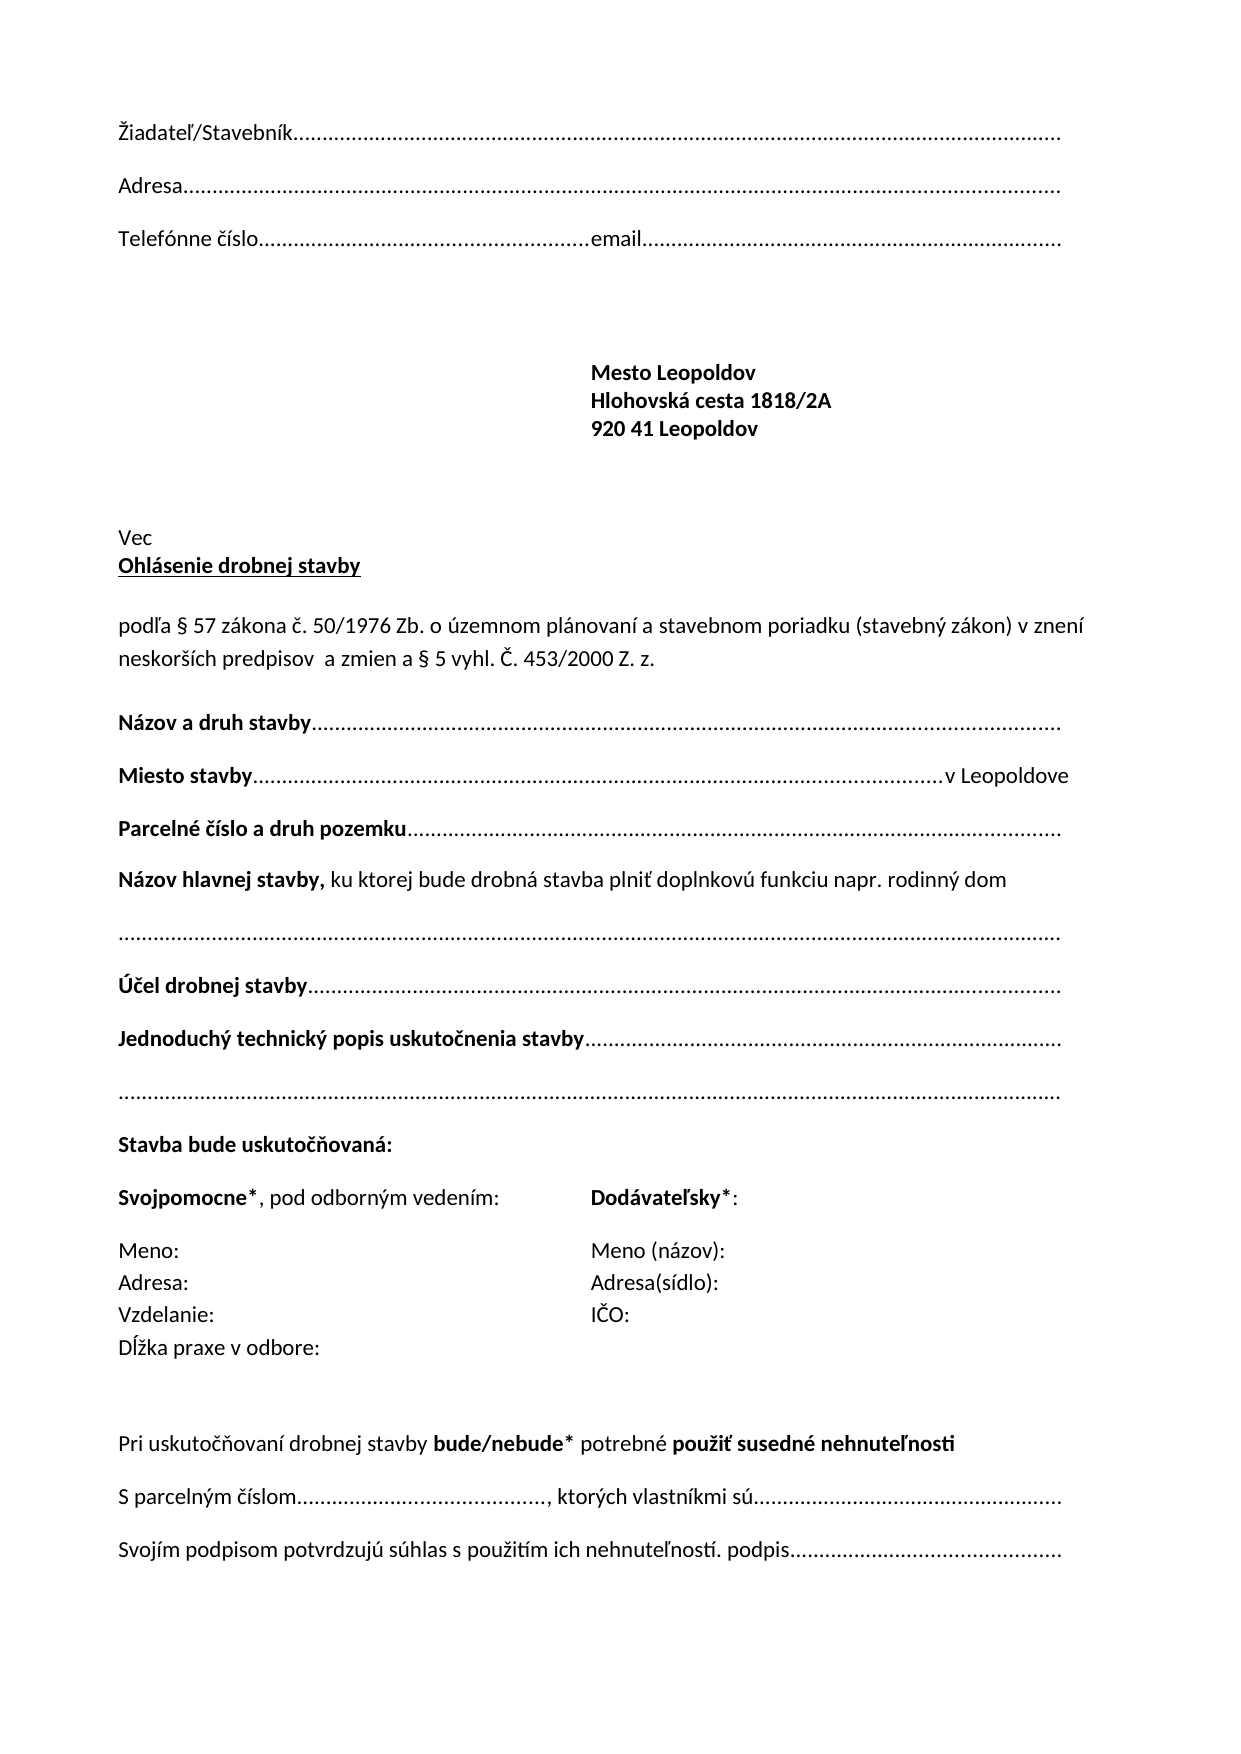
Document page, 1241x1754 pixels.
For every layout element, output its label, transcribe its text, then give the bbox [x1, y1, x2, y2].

text Názov a druh stavby [118, 708, 1122, 736]
text Miesto stavby v Leopoldove [118, 761, 1122, 789]
text Pri uskutočňovaní drobnej stavby bude/nebude* potrebné použiť susedné nehnuteľnosti [118, 1429, 1122, 1457]
text 920 41 Leopoldov [591, 414, 1122, 442]
text Meno: Meno (názov): [118, 1236, 1122, 1264]
text Parcelné číslo a druh pozemku [118, 814, 1122, 842]
text Svojpomocne*, pod odborným vedením: Dodávateľsky*: [118, 1183, 1122, 1211]
text Stavba bude uskutočňovaná: [118, 1130, 1122, 1158]
text S parcelným číslom , ktorých vlastníkmi sú [118, 1482, 1122, 1510]
text Svojím podpisom potvrdzujú súhlas s použitím ich nehnuteľností. podpis [118, 1535, 1122, 1563]
text Mesto Leopoldov [591, 358, 1122, 386]
text Žiadateľ/Stavebník [118, 118, 1122, 146]
text Vec [118, 523, 1122, 551]
text Účel drobnej stavby [118, 971, 1122, 999]
text Adresa: Adresa(sídlo): [118, 1268, 1122, 1296]
text Ohlásenie drobnej stavby [118, 551, 1122, 579]
text Telefónne číslo email [118, 224, 1122, 252]
text Dĺžka praxe v odbore: [118, 1333, 1122, 1361]
text Hlohovská cesta 1818/2A [591, 386, 1122, 414]
text Názov hlavnej stavby, ku ktorej bude drobná stavba plniť doplnkovú funkciu napr. rodinný dom [118, 865, 1122, 893]
text podľa § 57 zákona č. 50/1976 Zb. o územnom plánovaní a stavebnom poriadku (stavebný zákon) v znení neskorších predpisov a zmien a § 5 vyhl. Č. 453/2000 Z. z. [118, 612, 1122, 672]
text Vzdelanie: IČO: [118, 1301, 1122, 1329]
text Adresa [118, 171, 1122, 199]
text Jednoduchý technický popis uskutočnenia stavby [118, 1024, 1122, 1052]
